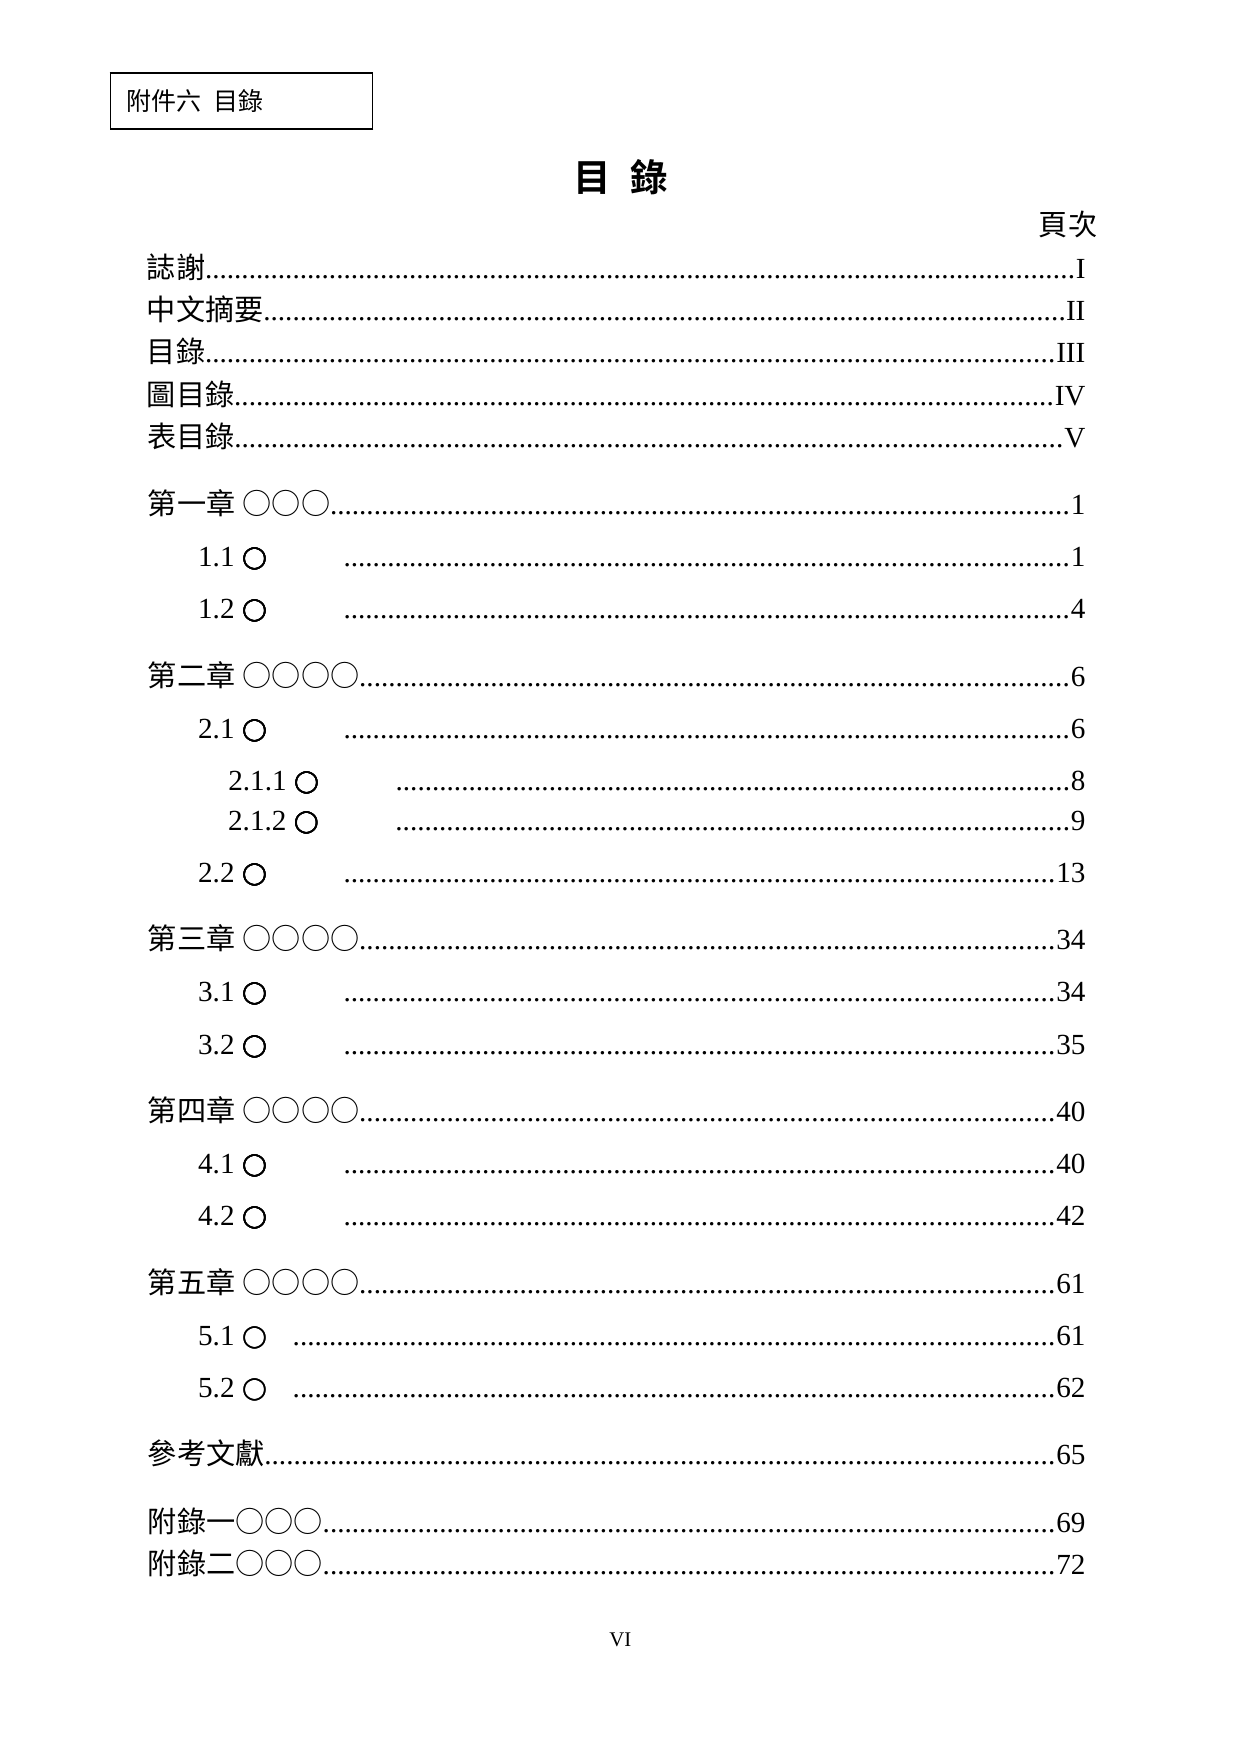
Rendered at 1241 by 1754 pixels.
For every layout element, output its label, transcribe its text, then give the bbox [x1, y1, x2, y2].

text 表目錄 V [147, 413, 1029, 456]
text [111, 74, 372, 128]
text 第五章 ○○○○ 61 [148, 1259, 1029, 1302]
text 第二章 ○○○○ 6 [148, 652, 1029, 695]
text 2.1 ○○○○ 6 [198, 707, 1029, 747]
text 圖目錄 IV [147, 371, 1029, 413]
text 4.2 ○○○○ 42 [198, 1194, 1029, 1234]
text 附錄一○○○ 69 [148, 1498, 1029, 1541]
text 2.1.1 ○○○○ 8 [199, 759, 1029, 799]
text 第四章 ○○○○ 40 [148, 1088, 1029, 1130]
text 2.2 ○○○○ 13 [198, 851, 1029, 891]
text 目 錄 [147, 148, 1085, 202]
text 附錄二○○○ 72 [148, 1541, 939, 1583]
text 3.2 ○○○○ 35 [198, 1023, 1029, 1063]
text 誌謝 I [147, 244, 1029, 287]
text 4.1 ○○○○ 40 [198, 1142, 1029, 1182]
text 5.2 ○○ 62 [198, 1366, 1029, 1406]
text 頁次 [147, 202, 1097, 244]
text 附件六 目錄 [126, 81, 357, 117]
text 1.1 ○○○○ 1 [198, 536, 1029, 575]
text 中文摘要 II [147, 287, 1029, 329]
text 3.1 ○○○○ 34 [198, 971, 1029, 1010]
text 5.1 ○○ 61 [198, 1314, 1029, 1354]
text 參考文獻 65 [148, 1431, 1029, 1473]
text 目錄 III [147, 329, 1029, 371]
text 第一章 ○○○ 1 [148, 481, 1029, 523]
text 2.1.2 ○○○○ 9 [199, 799, 1029, 839]
text 第三章 ○○○○ 34 [148, 916, 1029, 958]
text 1.2 ○○○○ 4 [198, 588, 1029, 627]
